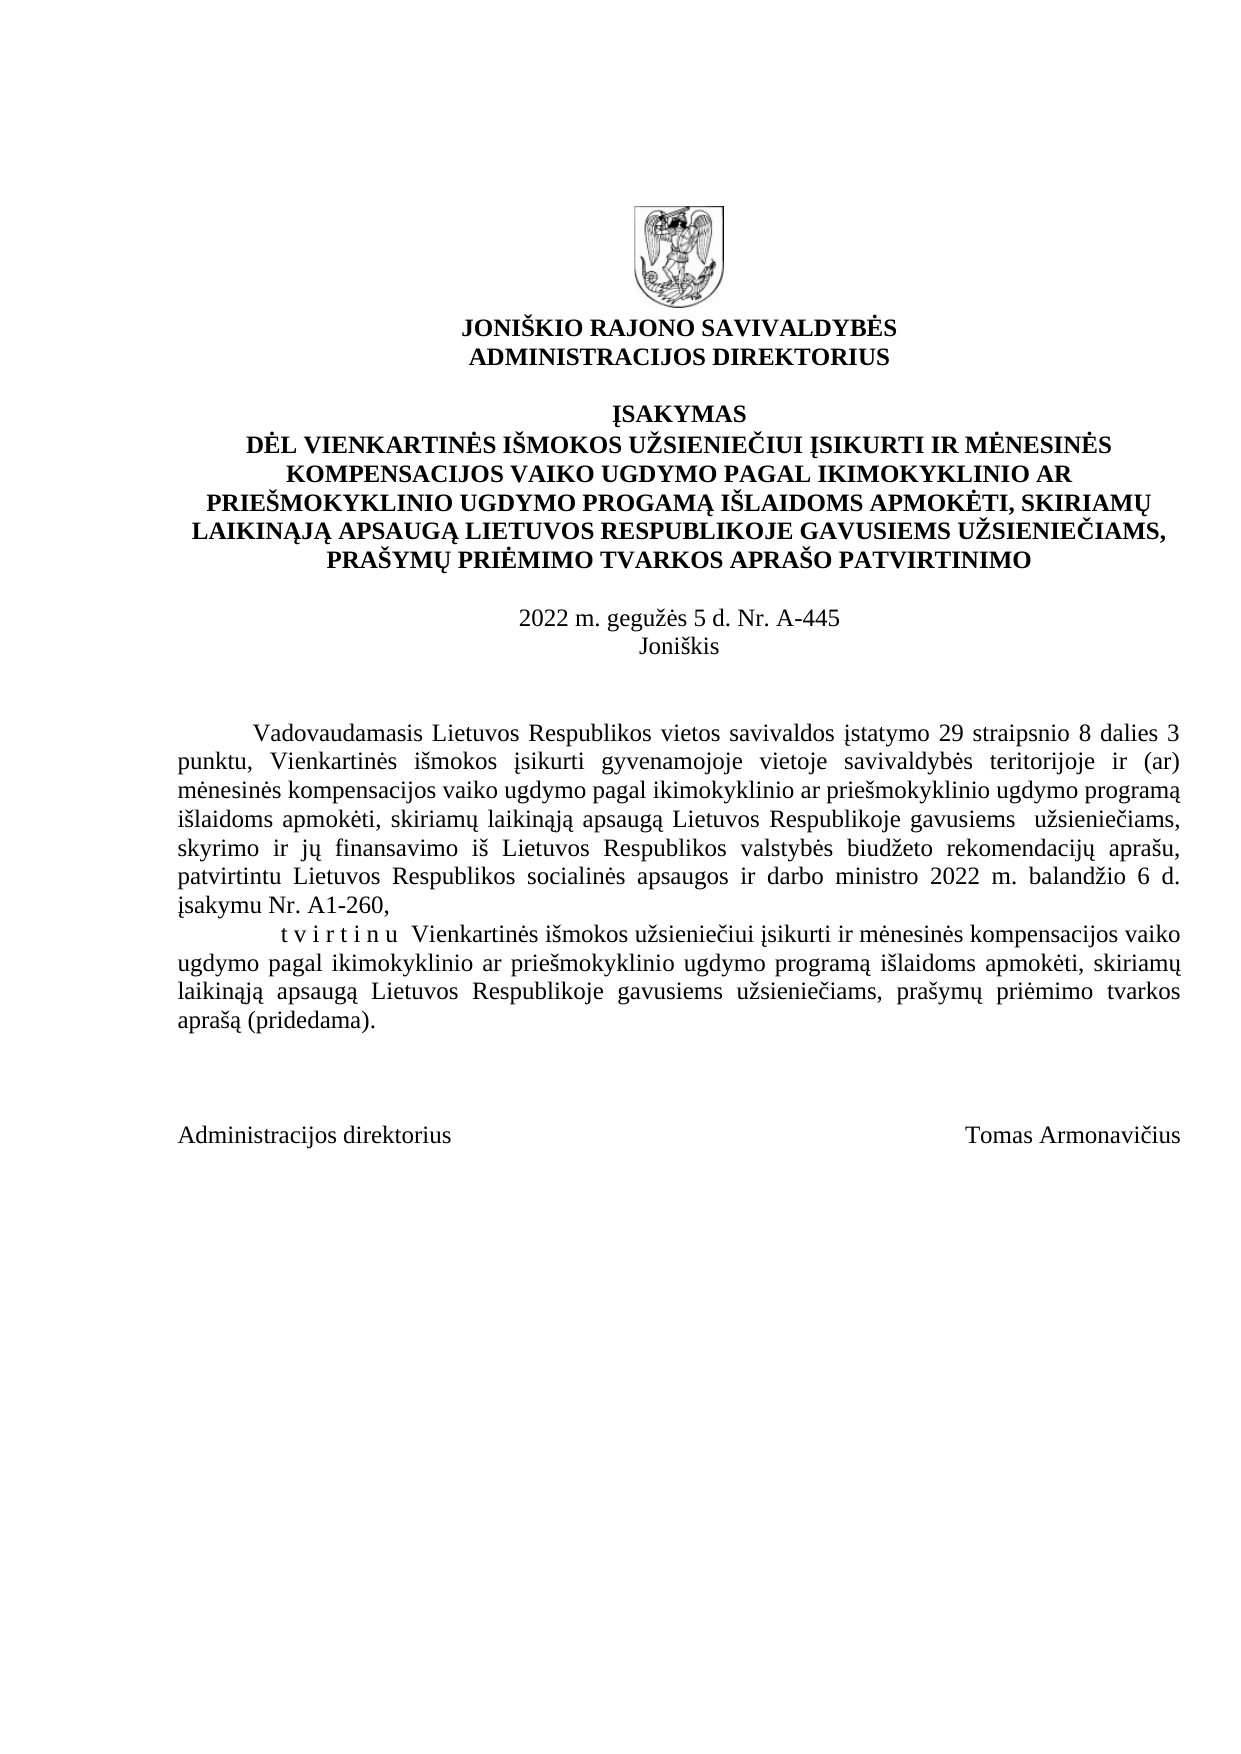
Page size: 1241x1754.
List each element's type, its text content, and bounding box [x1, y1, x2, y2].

text tvirtinu Vienkartinės išmokos užsieniečiui įsikurti ir mėnesinės kompensacijos vaiko ugdymo pagal ikimokyklinio ar priešmokyklinio ugdymo programą išlaidoms apmokėti, skiriamų laikinąją apsaugą Lietuvos Respublikoje gavusiems užsieniečiams, prašymų priėmimo tvarkos aprašą (pridedama). [177, 919, 1181, 1034]
subtitle Įsakymas [177, 399, 1181, 428]
text Vadovaudamasis Lietuvos Respublikos vietos savivaldos įstatymo 29 straipsnio 8 dalies 3 punktu, Vienkartinės išmokos įsikurti gyvenamojoje vietoje savivaldybės teritorijoje ir (ar) mėnesinės kompensacijos vaiko ugdymo pagal ikimokyklinio ar priešmokyklinio ugdymo programą išlaidoms apmokėti, skiriamų laikinąją apsaugą Lietuvos Respublikoje gavusiems užsieniečiams, skyrimo ir jų finansavimo iš Lietuvos Respublikos valstybės biudžeto rekomendacijų aprašu, patvirtintu Lietuvos Respublikos socialinės apsaugos ir darbo ministro 2022 m. balandžio 6 d. įsakymu Nr. A1-260, [177, 718, 1181, 919]
text Joniškio rajono savivaldybės Administracijos direktorius [177, 313, 1181, 370]
text Joniškis [177, 631, 1181, 660]
text 2022 m. gegužės 5 d. Nr. A-445 [177, 603, 1181, 631]
text Administracijos direktorius Tomas Armonavičius [177, 1120, 1181, 1149]
text DĖL VIENKARTINĖS IŠMOKOS UŽSIENIEČIUI ĮSIKURTI IR MĖNESINĖS KOMPENSACIJOS VAIKO UGDYMO PAGAL IKIMOKYKLINIO AR PRIEŠMOKYKLINIO UGDYMO PROGAMĄ IŠLAIDOMS APMOKĖTI, SKIRIAMŲ LAIKINĄJĄ APSAUGĄ LIETUVOS RESPUBLIKOJE GAVUSIEMS UŽSIENIEČIAMS, PRAŠYMŲ PRIĖMIMO TVARKOS APRAŠO PATVIRTINIMO [177, 430, 1181, 574]
